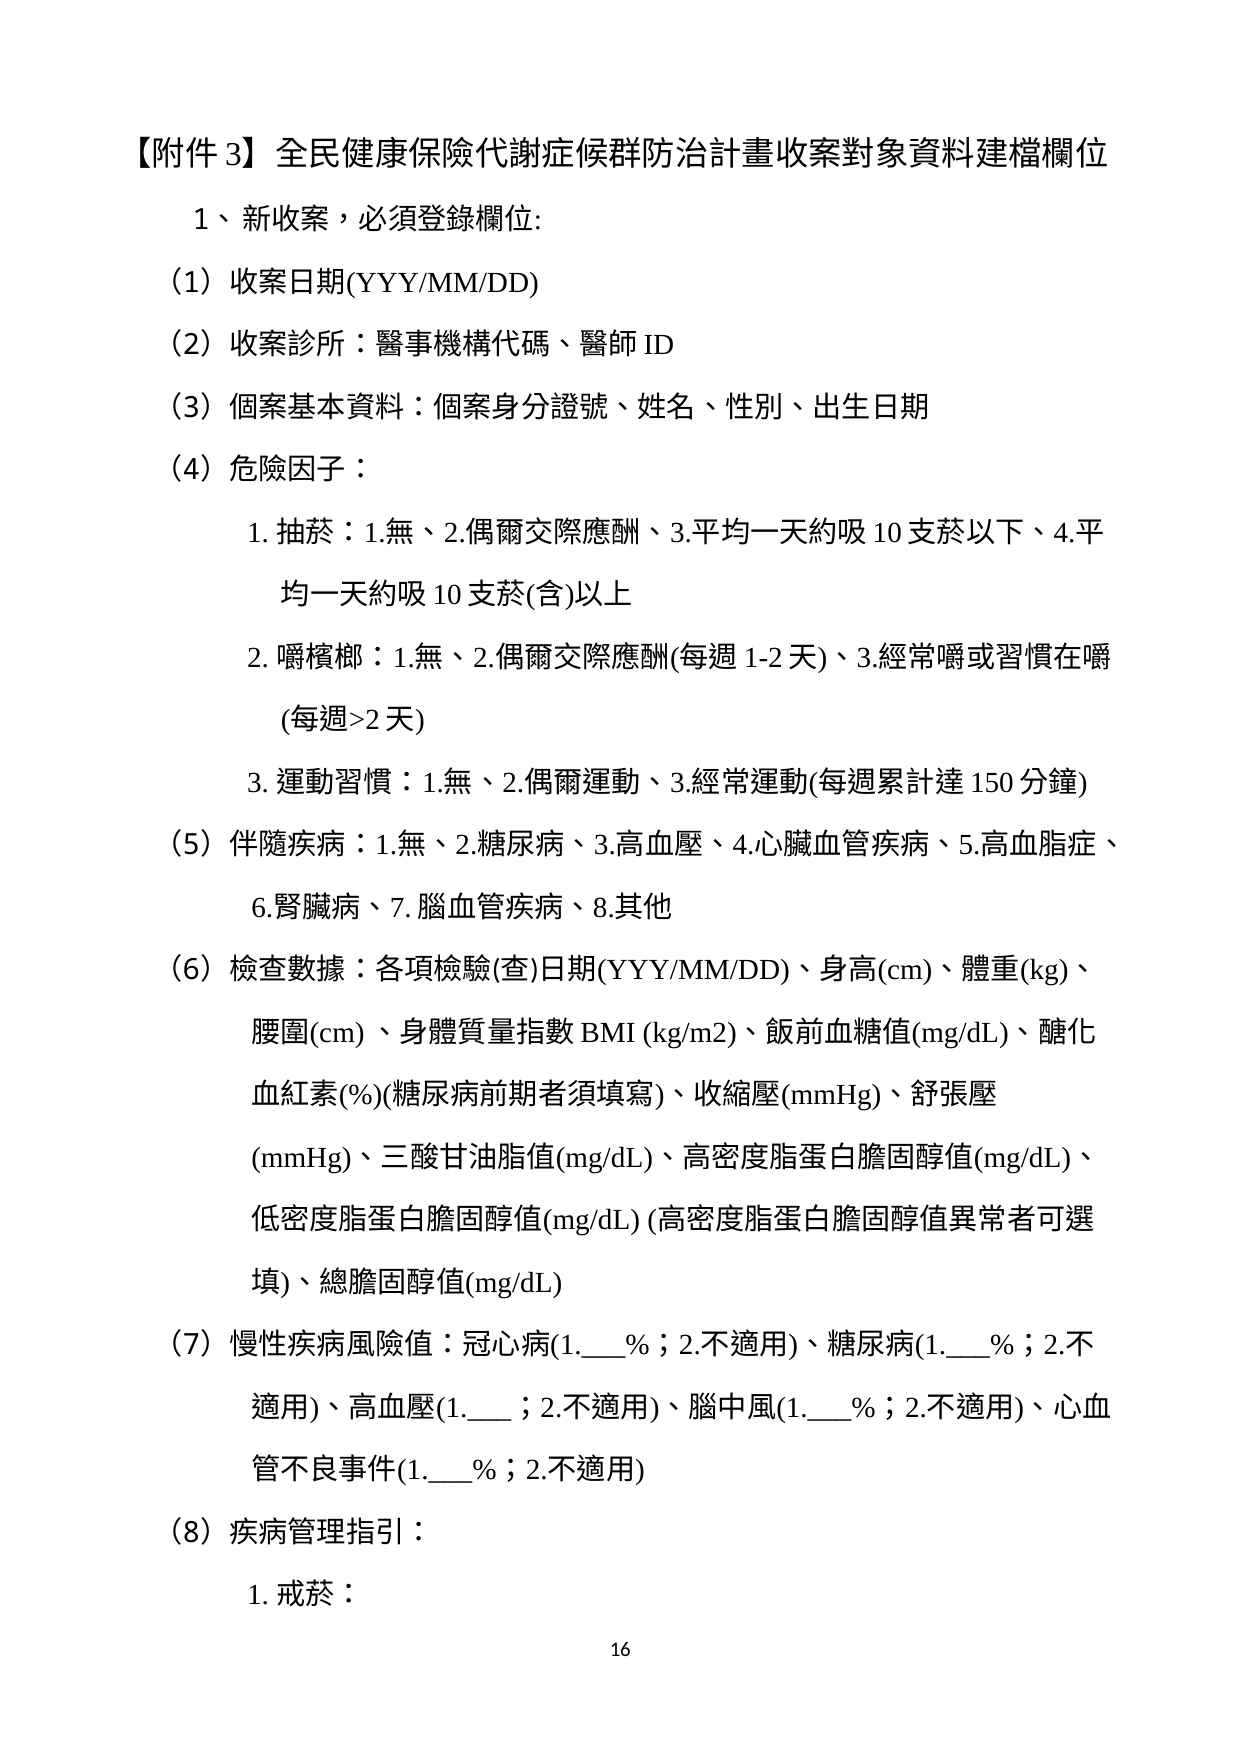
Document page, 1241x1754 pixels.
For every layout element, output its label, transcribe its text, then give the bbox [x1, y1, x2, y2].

list 新收案，必須登錄欄位: [192, 175, 1122, 238]
list 危險因子： [153, 425, 1122, 488]
list 慢性疾病風險值：冠心病(1.___%；2.不適用)、糖尿病(1.___%；2.不適用)、高血壓(1.___；2.不適用)、腦中風(1.___%；2.不適用)、心血管不良事件(1.___%；2.不適用) [153, 1300, 1122, 1488]
list 運動習慣：1.無、2.偶爾運動、3.經常運動(每週累計達150分鐘) [247, 738, 1122, 800]
list 伴隨疾病：1.無、2.糖尿病、3.高血壓、4.心臟血管疾病、5.高血脂症、6.腎臟病、7. 腦血管疾病、8.其他 [153, 800, 1122, 925]
list 收案診所：醫事機構代碼、醫師ID [153, 300, 1122, 363]
list 個案基本資料：個案身分證號、姓名、性別、出生日期 [153, 363, 1122, 425]
list 抽菸：1.無、2.偶爾交際應酬、3.平均一天約吸10支菸以下、4.平均一天約吸10支菸(含)以上 [247, 488, 1122, 613]
list 疾病管理指引： [153, 1488, 1122, 1550]
list 收案日期(YYY/MM/DD) [153, 238, 1122, 300]
list 戒菸： [247, 1550, 1137, 1613]
text 【附件3】全民健康保險代謝症候群防治計畫收案對象資料建檔欄位 [118, 127, 1122, 175]
list 嚼檳榔：1.無、2.偶爾交際應酬(每週1-2天)、3.經常嚼或習慣在嚼(每週>2天) [247, 613, 1122, 738]
list 檢查數據：各項檢驗(查)日期(YYY/MM/DD)、身高(cm)、體重(kg)、腰圍(cm) 、身體質量指數BMI (kg/m2)、飯前血糖值(mg/dL)、醣化血紅素(%)(糖尿病前期者須填寫)、收縮壓(mmHg)、舒張壓(mmHg)、三酸甘油脂值(mg/dL)、高密度脂蛋白膽固醇值(mg/dL)、低密度脂蛋白膽固醇值(mg/dL) (高密度脂蛋白膽固醇值異常者可選填)、總膽固醇值(mg/dL) [153, 925, 1122, 1300]
